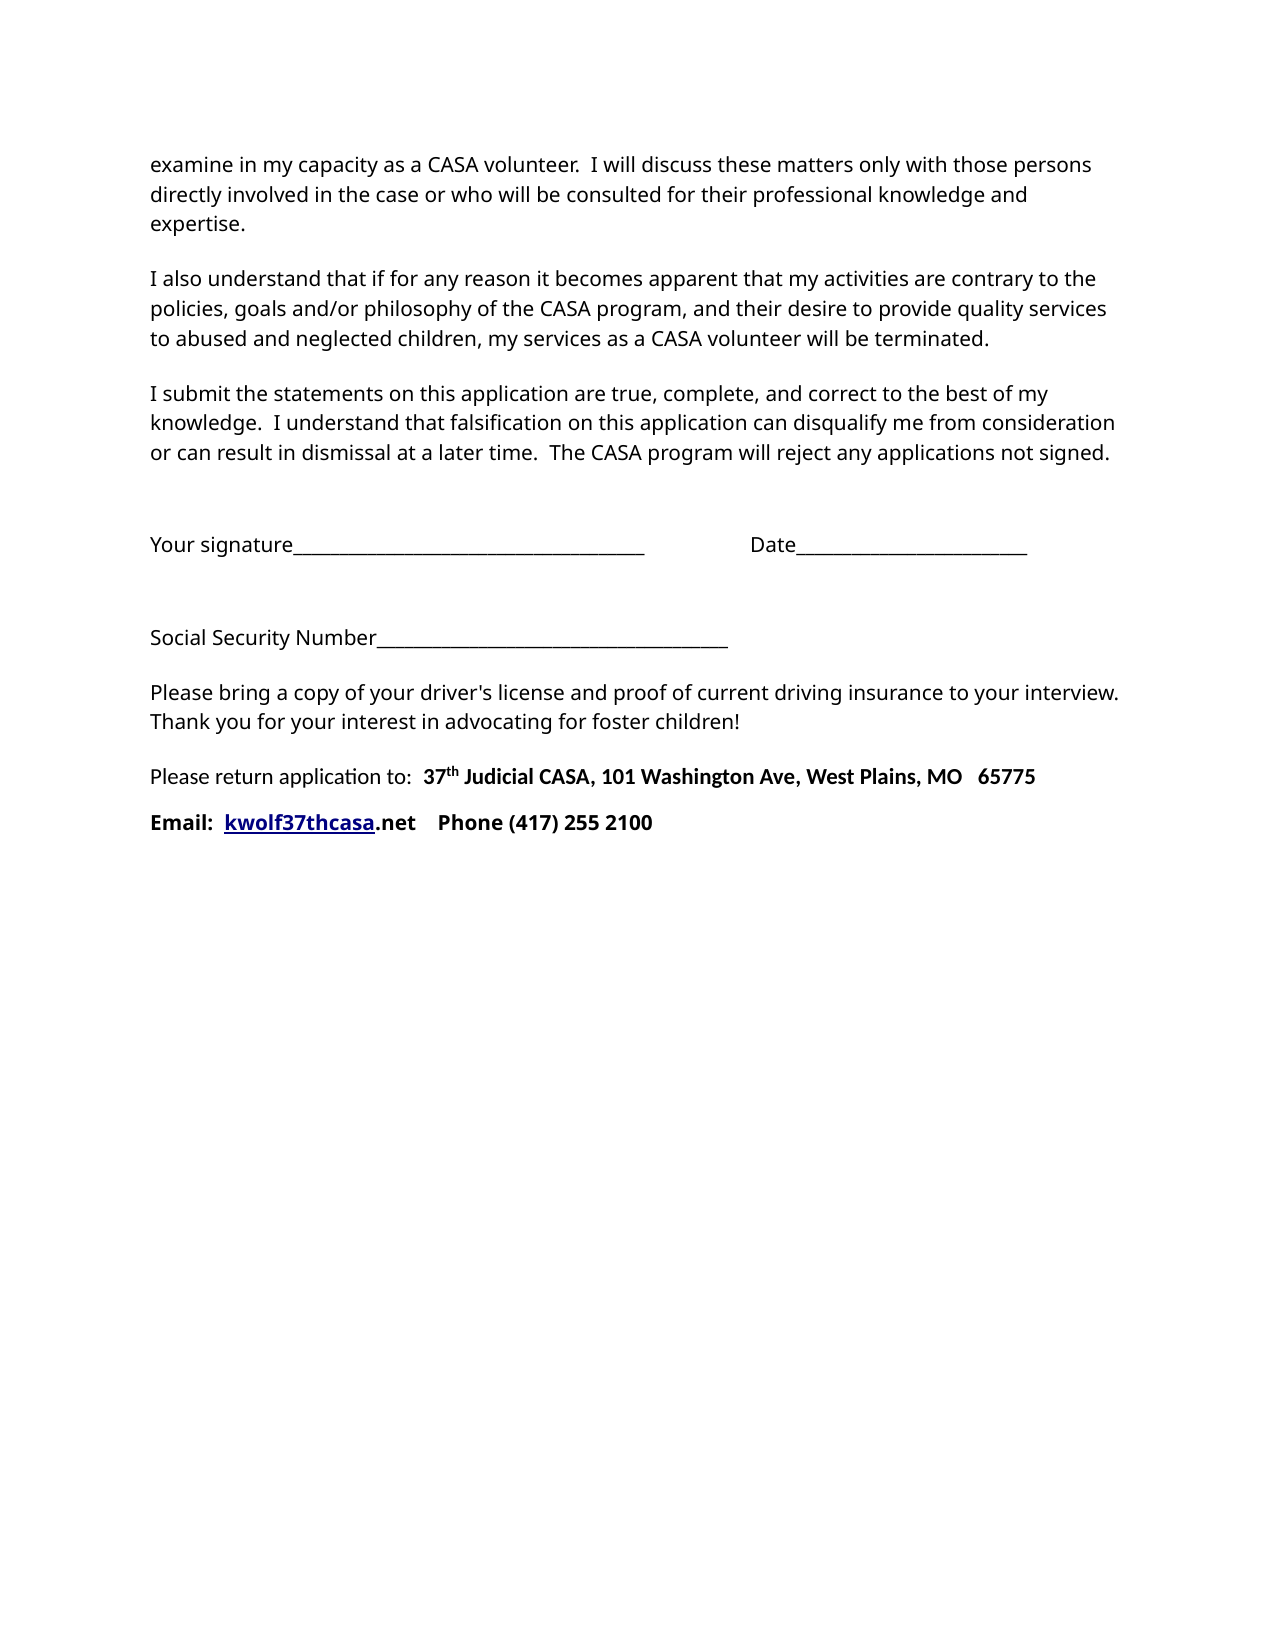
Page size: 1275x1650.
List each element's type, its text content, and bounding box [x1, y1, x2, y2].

text examine in my capacity as a CASA volunteer. I will discuss these matters only with those persons directly involved in the case or who will be consulted for their professional knowledge and expertise. [150, 150, 1125, 238]
text I submit the statements on this application are true, complete, and correct to the best of my knowledge. I understand that falsification on this application can disqualify me from consideration or can result in dismissal at a later time. The CASA program will reject any applications not signed. [150, 379, 1125, 467]
text Social Security Number______________________________________ [150, 623, 1125, 651]
text Please bring a copy of your driver's license and proof of current driving insurance to your interview. Thank you for your interest in advocating for foster children! [150, 678, 1125, 736]
text Your signature______________________________________ Date_________________________ [150, 531, 1125, 559]
text I also understand that if for any reason it becomes apparent that my activities are contrary to the policies, goals and/or philosophy of the CASA program, and their desire to provide quality services to abused and neglected children, my services as a CASA volunteer will be terminated. [150, 264, 1125, 352]
text Please return application to: 37th Judicial CASA, 101 Washington Ave, West Plains, MO 65775 [150, 762, 1125, 790]
text Email: kwolf37thcasa.net Phone (417) 255 2100 [150, 808, 1125, 837]
